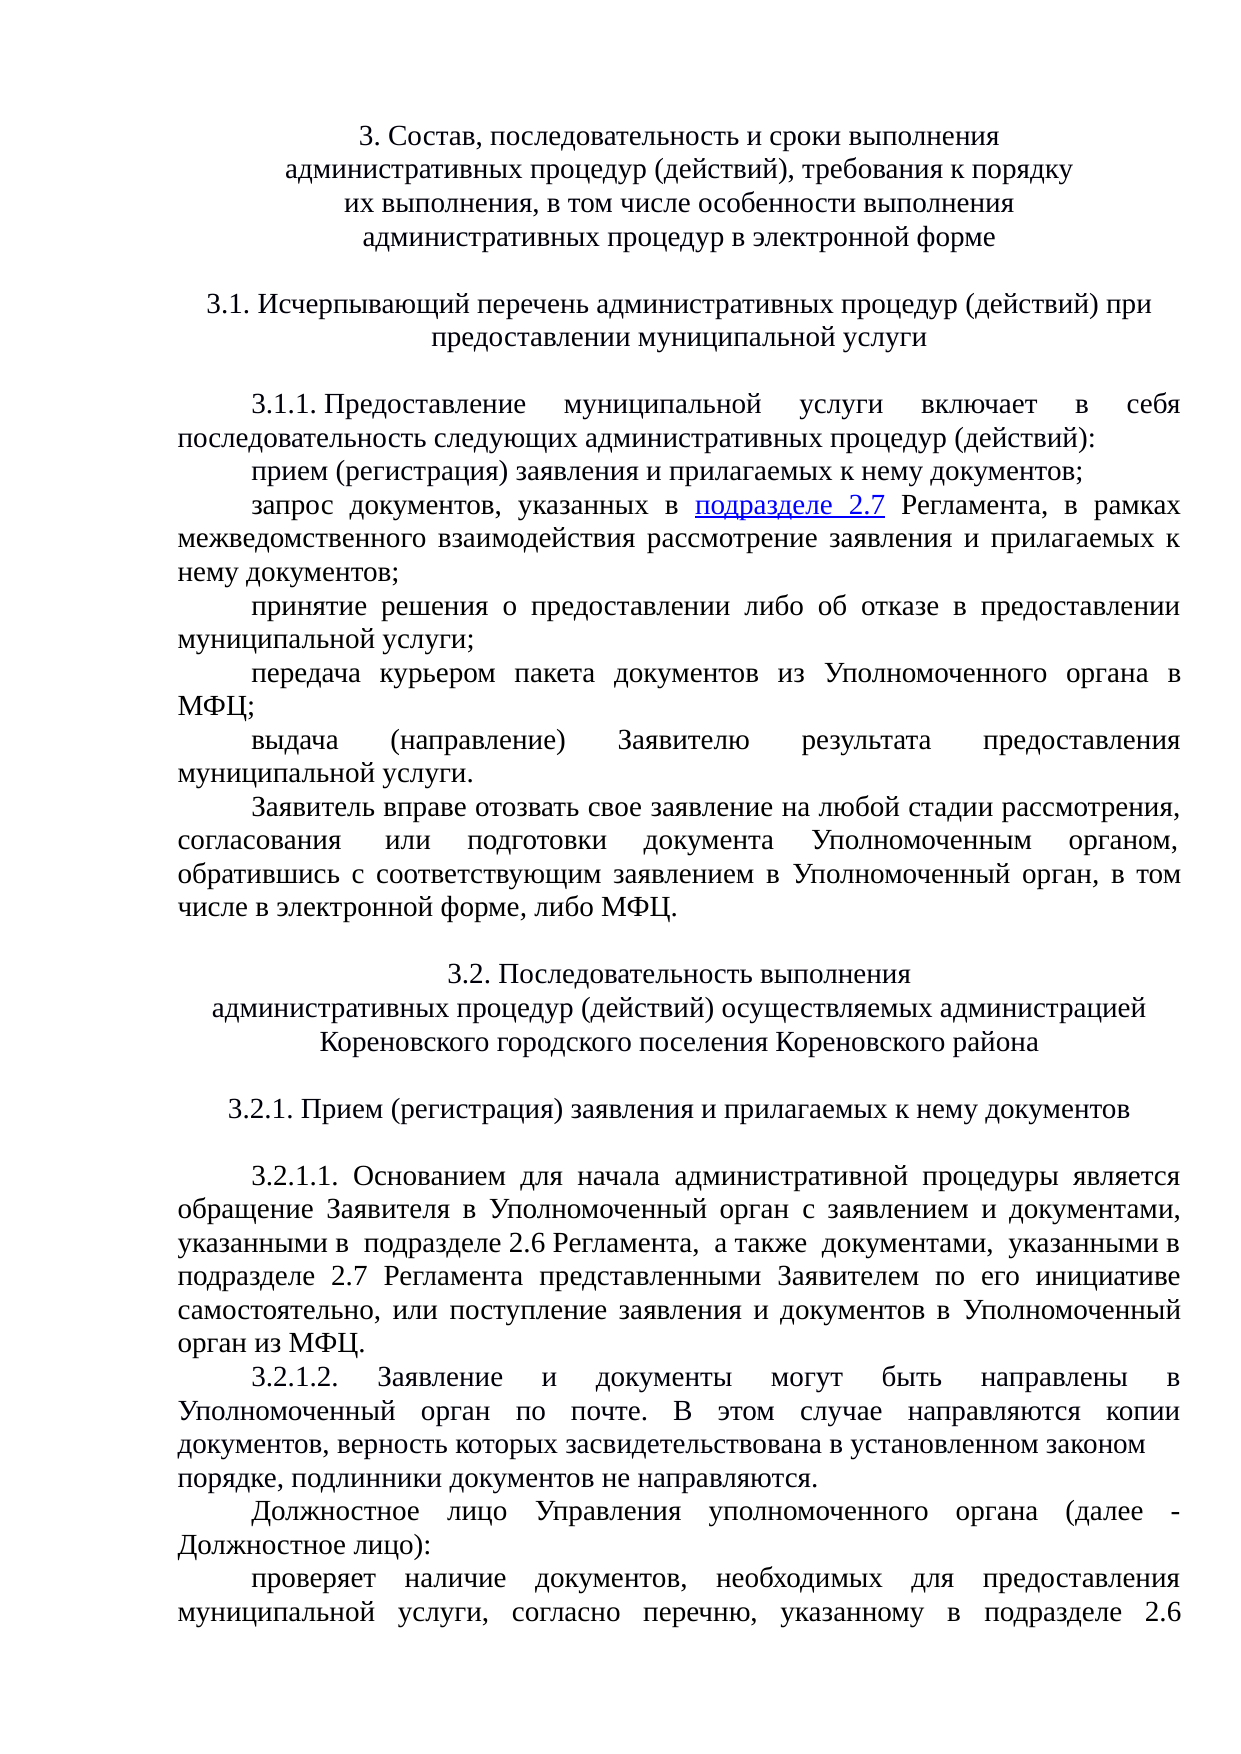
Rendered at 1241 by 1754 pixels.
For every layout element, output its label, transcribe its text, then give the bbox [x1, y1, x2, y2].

text принятие решения о предоставлении либо об отказе в предоставлении муниципальной услуги; [177, 588, 1181, 655]
text передача курьером пакета документов из Уполномоченного органа в МФЦ; [177, 655, 1181, 722]
text 3.2.1. Прием (регистрация) заявления и прилагаемых к нему документов [177, 1091, 1181, 1124]
text проверяет наличие документов, необходимых для предоставления муниципальной услуги, согласно перечню, указанному в подразделе 2.6 [177, 1560, 1181, 1627]
text 3.2.1.1. Основанием для начала административной процедуры является обращение Заявителя в Уполномоченный орган с заявлением и документами, указанными в подразделе 2.6 Регламента, а также документами, указанными в [177, 1158, 1181, 1258]
text обратившись с соответствующим заявлением в Уполномоченный орган, в том числе в электронной форме, либо МФЦ. [177, 856, 1181, 923]
text прием (регистрация) заявления и прилагаемых к нему документов; [177, 453, 1181, 487]
text административных процедур (действий), требования к порядку [177, 152, 1181, 185]
text административных процедур в электронной форме [177, 219, 1181, 252]
text Заявитель вправе отозвать свое заявление на любой стадии рассмотрения, согласования или подготовки документа Уполномоченным органом, [177, 789, 1181, 856]
text выдача (направление) Заявителю результата предоставления муниципальной услуги. [177, 722, 1181, 789]
title 3.1. Исчерпывающий перечень административных процедур (действий) при предоставлении муниципальной услуги [177, 286, 1181, 353]
text 3.2.1.2. Заявление и документы могут быть направлены в Уполномоченный орган по почте. В этом случае направляются копии документов, верность которых засвидетельствована в установленном законом [177, 1359, 1181, 1460]
text подразделе 2.7 Регламента представленными Заявителем по его инициативе самостоятельно, или поступление заявления и документов в Уполномоченный орган из МФЦ. [177, 1258, 1181, 1359]
text административных процедур (действий) осуществляемых администрацией Кореновского городского поселения Кореновского района [177, 990, 1181, 1057]
text запрос документов, указанных в подразделе 2.7 Регламента, в рамках межведомственного взаимодействия рассмотрение заявления и прилагаемых к нему документов; [177, 487, 1181, 588]
text 3. Состав, последовательность и сроки выполнения [177, 118, 1181, 152]
text порядке, подлинники документов не направляются. [177, 1460, 1181, 1493]
text 3.2. Последовательность выполнения [177, 957, 1181, 990]
text Должностное лицо Управления уполномоченного органа (далее - Должностное лицо): [177, 1493, 1181, 1560]
text их выполнения, в том числе особенности выполнения [177, 185, 1181, 219]
text 3.1.1. Предоставление муниципальной услуги включает в себя последовательность следующих административных процедур (действий): [177, 386, 1181, 453]
